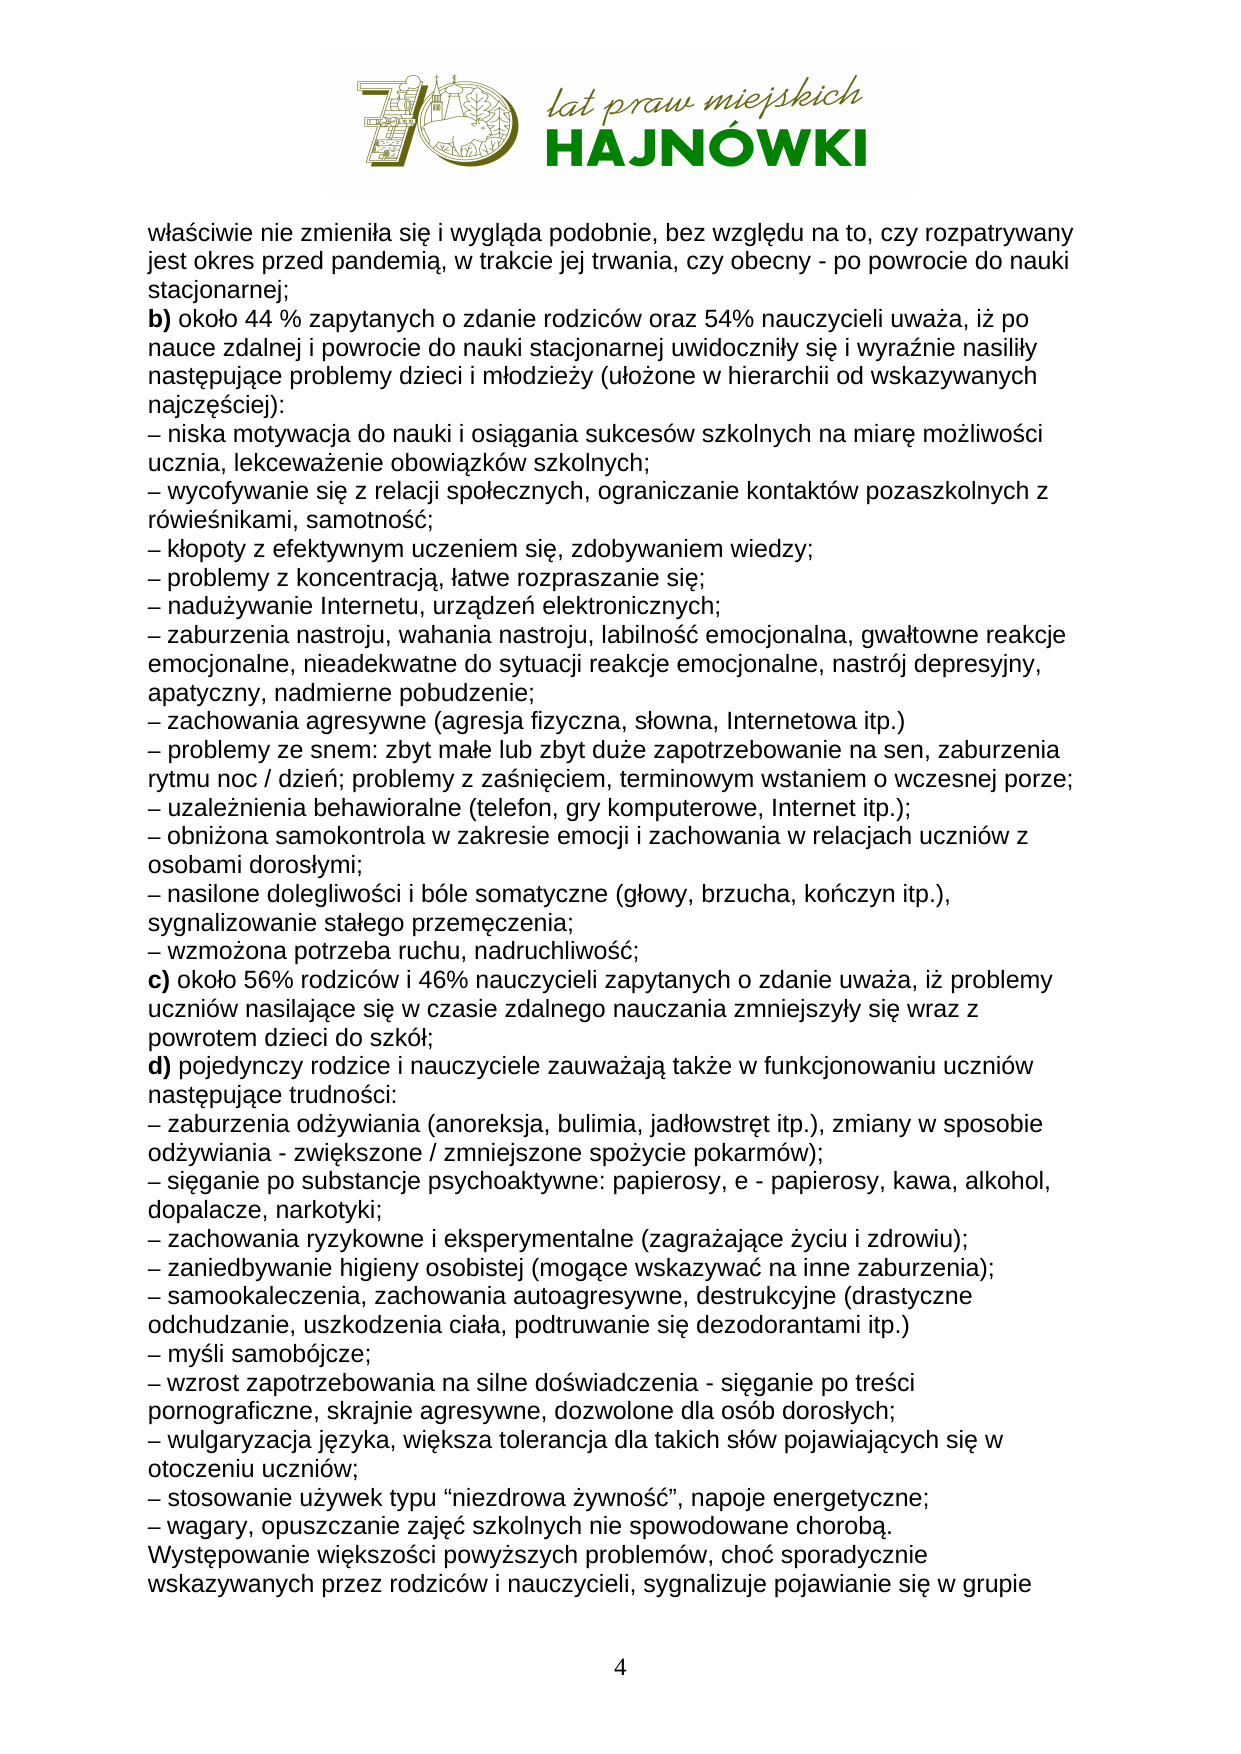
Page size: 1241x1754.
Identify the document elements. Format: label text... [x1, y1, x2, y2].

text – problemy z koncentracją, łatwe rozpraszanie się; [148, 562, 1093, 591]
text – nadużywanie Internetu, urządzeń elektronicznych; [148, 591, 1093, 620]
text – wycofywanie się z relacji społecznych, ograniczanie kontaktów pozaszkolnych z rówieśnikami, samotność; [148, 476, 1093, 534]
text c) około 56% rodziców i 46% nauczycieli zapytanych o zdanie uważa, iż problemy uczniów nasilające się w czasie zdalnego nauczania zmniejszyły się wraz z powrotem dzieci do szkół; [148, 965, 1093, 1051]
picture [326, 48, 914, 199]
text b) około 44 % zapytanych o zdanie rodziców oraz 54% nauczycieli uważa, iż po nauce zdalnej i powrocie do nauki stacjonarnej uwidoczniły się i wyraźnie nasiliły następujące problemy dzieci i młodzieży (ułożone w hierarchii od wskazywanych najczęściej): [148, 304, 1093, 419]
text – uzależnienia behawioralne (telefon, gry komputerowe, Internet itp.); [148, 792, 1093, 821]
text – nasilone dolegliwości i bóle somatyczne (głowy, brzucha, kończyn itp.), sygnalizowanie stałego przemęczenia; [148, 879, 1093, 936]
text – myśli samobójcze; [148, 1339, 1093, 1367]
text – problemy ze snem: zbyt małe lub zbyt duże zapotrzebowanie na sen, zaburzenia rytmu noc / dzień; problemy z zaśnięciem, terminowym wstaniem o wczesnej porze; [148, 735, 1093, 792]
text właściwie nie zmieniła się i wygląda podobnie, bez względu na to, czy rozpatrywany jest okres przed pandemią, w trakcie jej trwania, czy obecny - po powrocie do nauki stacjonarnej; [148, 217, 1093, 304]
text – wzmożona potrzeba ruchu, nadruchliwość; [148, 936, 1093, 965]
text – zaniedbywanie higieny osobistej (mogące wskazywać na inne zaburzenia); [148, 1252, 1093, 1281]
text – zachowania ryzykowne i eksperymentalne (zagrażające życiu i zdrowiu); [148, 1224, 1093, 1252]
text Występowanie większości powyższych problemów, choć sporadycznie wskazywanych przez rodziców i nauczycieli, sygnalizuje pojawianie się w grupie [148, 1540, 1093, 1597]
text – stosowanie używek typu “niezdrowa żywność”, napoje energetyczne; [148, 1482, 1093, 1511]
text – kłopoty z efektywnym uczeniem się, zdobywaniem wiedzy; [148, 534, 1093, 562]
text – wulgaryzacja języka, większa tolerancja dla takich słów pojawiających się w otoczeniu uczniów; [148, 1425, 1093, 1482]
text – niska motywacja do nauki i osiągania sukcesów szkolnych na miarę możliwości ucznia, lekceważenie obowiązków szkolnych; [148, 419, 1093, 476]
text – zaburzenia nastroju, wahania nastroju, labilność emocjonalna, gwałtowne reakcje emocjonalne, nieadekwatne do sytuacji reakcje emocjonalne, nastrój depresyjny, apatyczny, nadmierne pobudzenie; [148, 620, 1093, 706]
text – samookaleczenia, zachowania autoagresywne, destrukcyjne (drastyczne odchudzanie, uszkodzenia ciała, podtruwanie się dezodorantami itp.) [148, 1281, 1093, 1339]
text – obniżona samokontrola w zakresie emocji i zachowania w relacjach uczniów z osobami dorosłymi; [148, 821, 1093, 879]
text d) pojedynczy rodzice i nauczyciele zauważają także w funkcjonowaniu uczniów następujące trudności: [148, 1051, 1093, 1109]
text – zaburzenia odżywiania (anoreksja, bulimia, jadłowstręt itp.), zmiany w sposobie odżywiania - zwiększone / zmniejszone spożycie pokarmów); [148, 1109, 1093, 1166]
text – wzrost zapotrzebowania na silne doświadczenia - sięganie po treści pornograficzne, skrajnie agresywne, dozwolone dla osób dorosłych; [148, 1367, 1093, 1425]
text – wagary, opuszczanie zajęć szkolnych nie spowodowane chorobą. [148, 1511, 1093, 1540]
text – sięganie po substancje psychoaktywne: papierosy, e - papierosy, kawa, alkohol, dopalacze, narkotyki; [148, 1166, 1093, 1224]
text – zachowania agresywne (agresja fizyczna, słowna, Internetowa itp.) [148, 706, 1093, 735]
